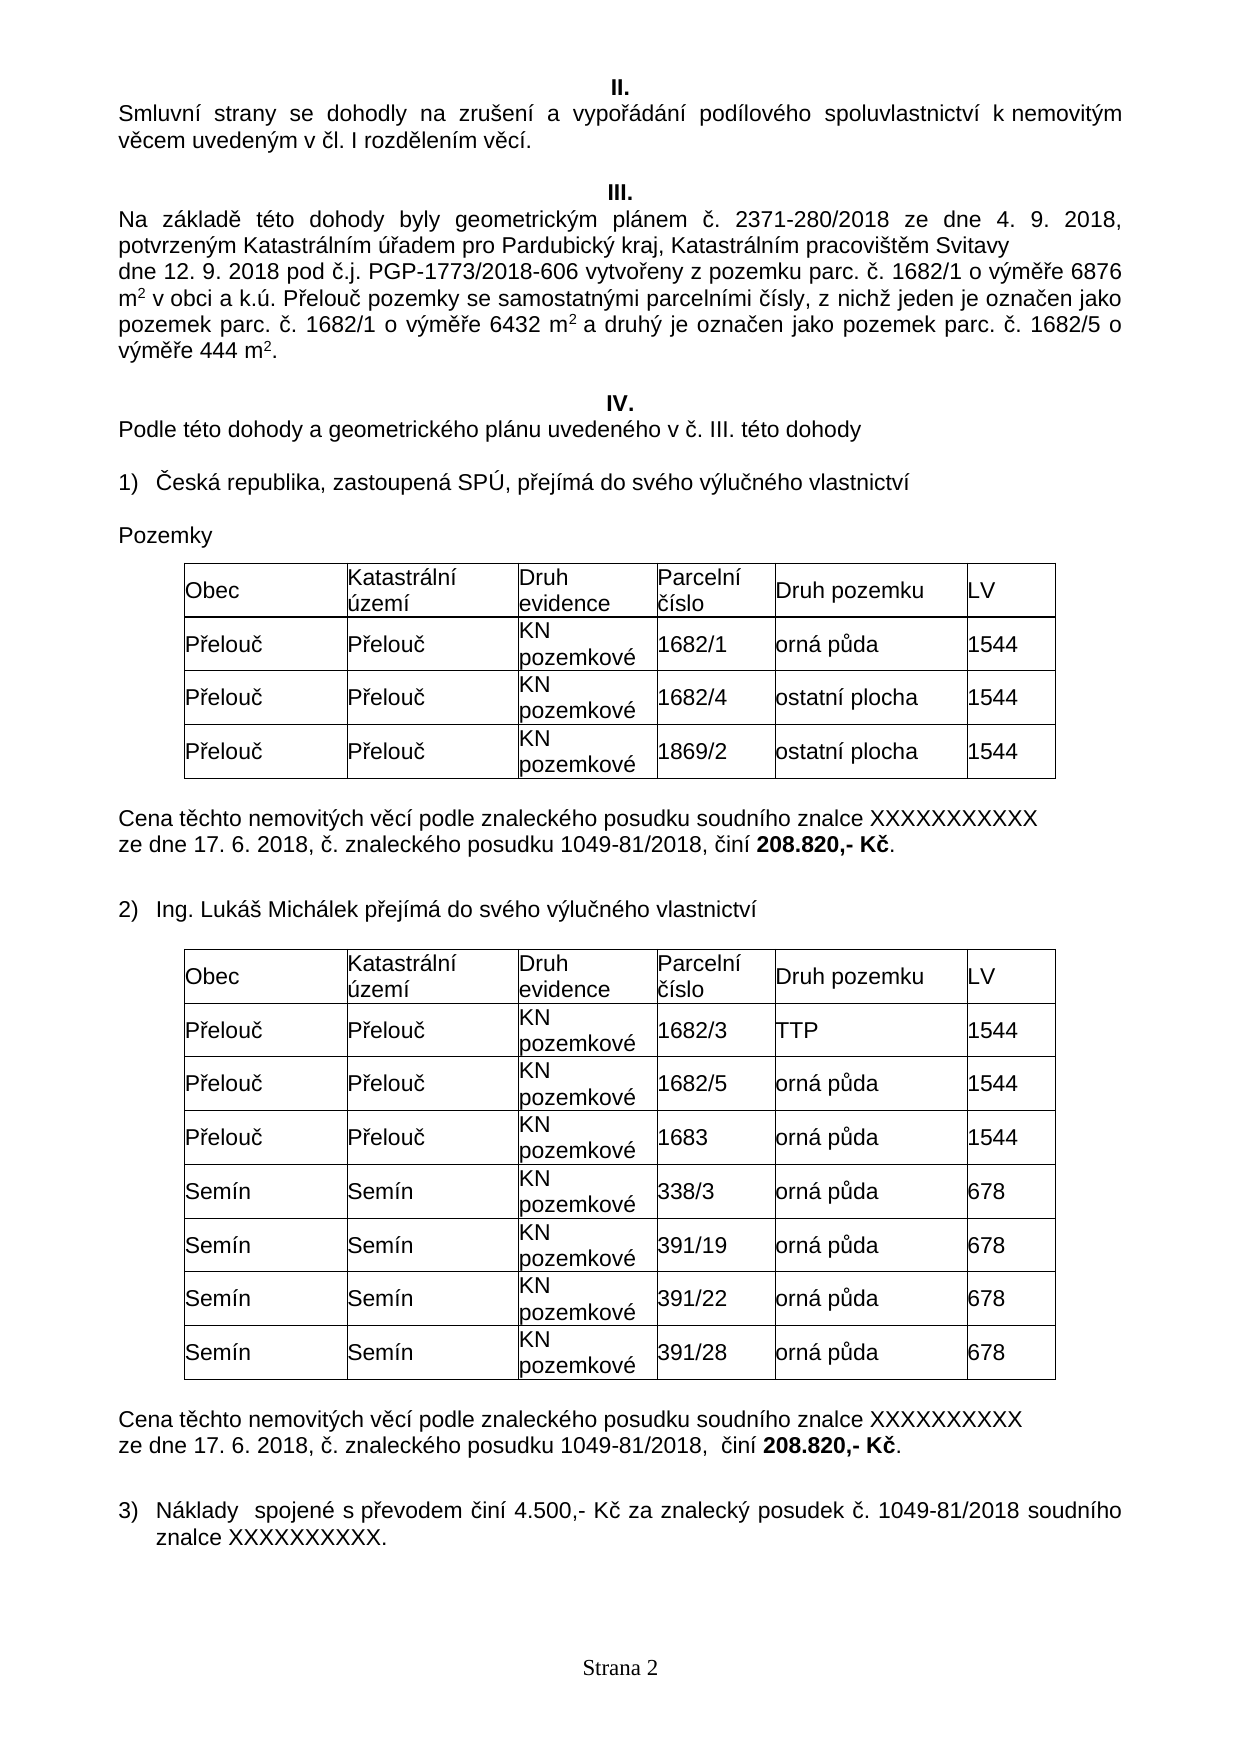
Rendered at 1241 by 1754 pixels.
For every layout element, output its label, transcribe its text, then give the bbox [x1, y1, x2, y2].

text Pozemky [118, 522, 1122, 548]
list Česká republika, zastoupená SPÚ, přejímá do svého výlučného vlastnictví [118, 469, 1122, 496]
table_cell 1682/5 [658, 1057, 775, 1110]
table_cell 338/3 [658, 1165, 775, 1217]
table_cell orná půda [776, 1272, 967, 1325]
text Cena těchto nemovitých věcí podle znaleckého posudku soudního znalce XXXXXXXXXX [118, 1406, 1122, 1432]
table_cell KN pozemkové [519, 671, 657, 724]
text IV. [118, 390, 1122, 416]
table_cell orná půda [776, 618, 967, 670]
table_header Druh evidence [519, 564, 657, 616]
table_cell 1544 [968, 1057, 1055, 1110]
table_cell orná půda [776, 1326, 967, 1379]
table_cell Přelouč [348, 1057, 518, 1110]
text ze dne 17. 6. 2018, č. znaleckého posudku 1049-81/2018, činí 208.820,- Kč. [118, 1432, 1122, 1459]
table_cell orná půda [776, 1165, 967, 1217]
table_cell 1682/1 [658, 618, 775, 670]
table_cell Přelouč [348, 1004, 518, 1056]
table_cell 1544 [968, 618, 1055, 670]
table_cell 678 [968, 1219, 1055, 1271]
table_cell Semín [185, 1165, 347, 1217]
table_cell 1683 [658, 1111, 775, 1164]
text dne 12. 9. 2018 pod č.j. PGP-1773/2018-606 vytvořeny z pozemku parc. č. 1682/1 o výměře 6876 m2 v obci a k.ú. Přelouč pozemky se samostatnými parcelními čísly, z nichž jeden je označen jako pozemek parc. č. 1682/1 o výměře 6432 m2 a druhý je označen jako pozemek parc. č. 1682/5 o výměře 444 m2. [118, 258, 1122, 364]
table_cell Semín [185, 1219, 347, 1271]
table_cell Přelouč [185, 618, 347, 670]
table_cell Přelouč [185, 1057, 347, 1110]
table_cell 391/28 [658, 1326, 775, 1379]
table_cell Semín [348, 1272, 518, 1325]
text Cena těchto nemovitých věcí podle znaleckého posudku soudního znalce XXXXXXXXXXX [118, 805, 1122, 831]
text Podle této dohody a geometrického plánu uvedeného v č. III. této dohody [118, 416, 1122, 443]
table_cell Semín [185, 1272, 347, 1325]
table_cell orná půda [776, 1111, 967, 1164]
table_cell Přelouč [185, 671, 347, 724]
table_cell 1544 [968, 1004, 1055, 1056]
table_cell ostatní plocha [776, 725, 967, 778]
table_cell orná půda [776, 1219, 967, 1271]
table_cell 1682/4 [658, 671, 775, 724]
table_cell Přelouč [185, 1111, 347, 1164]
table_cell KN pozemkové [519, 1004, 657, 1056]
table_cell 678 [968, 1272, 1055, 1325]
table_cell Semín [348, 1326, 518, 1379]
table_cell 391/19 [658, 1219, 775, 1271]
table_header Parcelní číslo [658, 950, 775, 1002]
table_cell 1544 [968, 671, 1055, 724]
table_cell TTP [776, 1004, 967, 1056]
text Na základě této dohody byly geometrickým plánem č. 2371-280/2018 ze dne 4. 9. 2018, potvrzeným Katastrálním úřadem pro Pardubický kraj, Katastrálním pracovištěm Svitavy [118, 206, 1122, 258]
table_cell Semín [348, 1165, 518, 1217]
table_cell 1682/3 [658, 1004, 775, 1056]
table_cell Přelouč [348, 671, 518, 724]
table_cell KN pozemkové [519, 1165, 657, 1217]
table_cell Přelouč [348, 618, 518, 670]
table_header Obec [185, 564, 347, 616]
table_cell 678 [968, 1165, 1055, 1217]
table_header Katastrální území [348, 564, 518, 616]
table_cell KN pozemkové [519, 1219, 657, 1271]
table_cell 1869/2 [658, 725, 775, 778]
table_cell Přelouč [348, 1111, 518, 1164]
list Ing. Lukáš Michálek přejímá do svého výlučného vlastnictví [118, 896, 1122, 922]
table_header Katastrální území [348, 950, 518, 1002]
table_header Obec [185, 950, 347, 1002]
table_header Parcelní číslo [658, 564, 775, 616]
table_cell Přelouč [185, 725, 347, 778]
table_cell 1544 [968, 1111, 1055, 1164]
table_cell 1544 [968, 725, 1055, 778]
table_header Druh evidence [519, 950, 657, 1002]
table_cell KN pozemkové [519, 1111, 657, 1164]
table_cell 391/22 [658, 1272, 775, 1325]
table_cell KN pozemkové [519, 1326, 657, 1379]
table_header Druh pozemku [776, 950, 967, 1002]
table_cell ostatní plocha [776, 671, 967, 724]
table_cell Přelouč [348, 725, 518, 778]
table_header LV [968, 564, 1055, 616]
table_cell 678 [968, 1326, 1055, 1379]
text Smluvní strany se dohodly na zrušení a vypořádání podílového spoluvlastnictví k nemovitým věcem uvedeným v čl. I rozdělením věcí. [118, 100, 1122, 153]
table_header Druh pozemku [776, 564, 967, 616]
table_cell KN pozemkové [519, 725, 657, 778]
text ze dne 17. 6. 2018, č. znaleckého posudku 1049-81/2018, činí 208.820,- Kč. [118, 831, 1122, 858]
table_cell KN pozemkové [519, 1057, 657, 1110]
list Náklady spojené s převodem činí 4.500,- Kč za znalecký posudek č. 1049-81/2018 soudního znalce XXXXXXXXXX. [118, 1497, 1122, 1550]
table_cell KN pozemkové [519, 1272, 657, 1325]
table_cell orná půda [776, 1057, 967, 1110]
table_cell Semín [185, 1326, 347, 1379]
text III. [118, 179, 1122, 206]
text II. [118, 74, 1122, 100]
table_cell Přelouč [185, 1004, 347, 1056]
table_cell Semín [348, 1219, 518, 1271]
table_cell KN pozemkové [519, 618, 657, 670]
table_header LV [968, 950, 1055, 1002]
